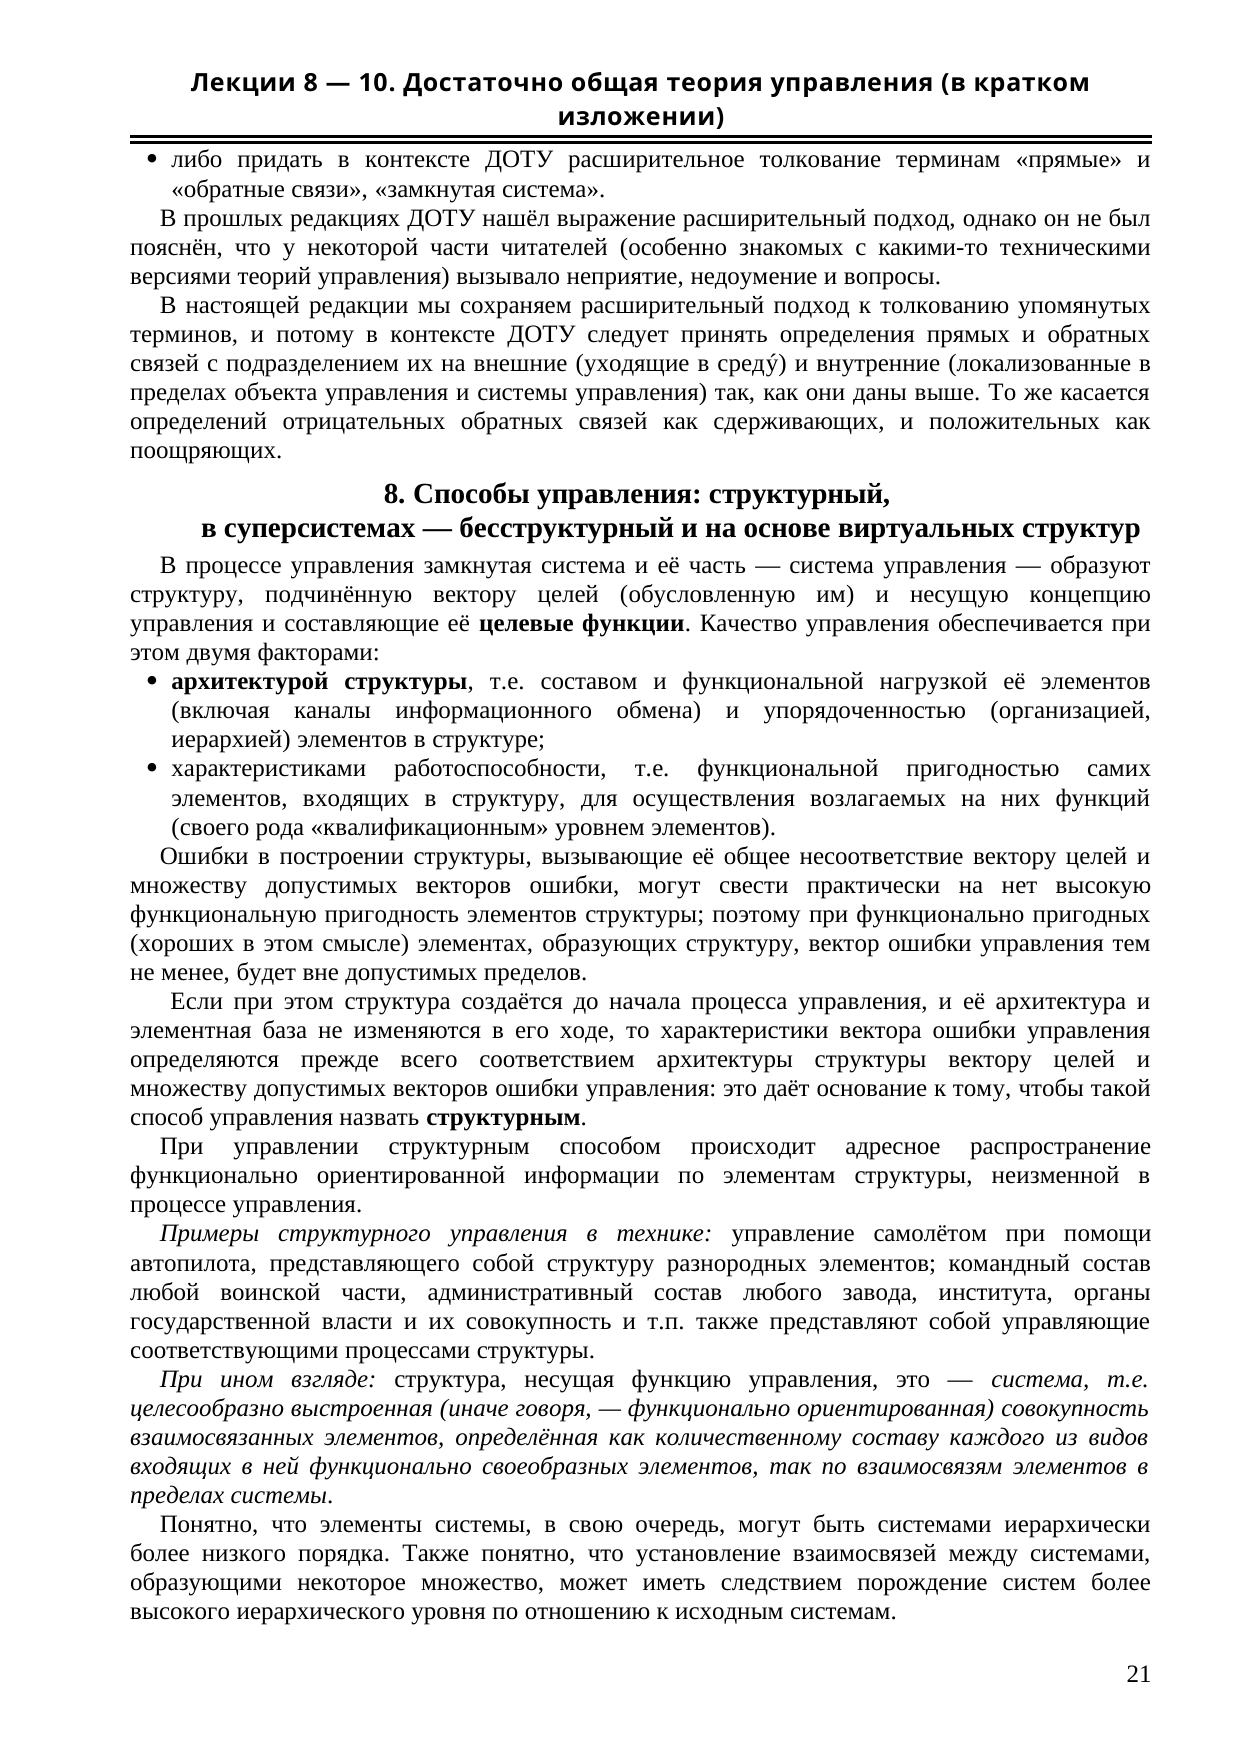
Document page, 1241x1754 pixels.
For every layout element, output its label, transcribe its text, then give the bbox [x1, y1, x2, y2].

text В настоящей редакции мы сохраняем расширительный подход к толкованию упомянутых терминов, и потому в контексте ДОТУ следует принять определения прямых и обратных связей с подразделением их на внешние (уходящие в средý) и внутренние (локализованные в пределах объекта управления и системы управления) так, как они даны выше. То же касается определений отрицательных обратных связей как сдерживающих, и положительных как поощряющих. [130, 290, 1152, 464]
subtitle 8. Способы управления: структурный, в суперсистемах — бесструктурный и на основе виртуальных структур [130, 477, 1152, 544]
list характеристиками работоспособности, т.е. функциональной пригодностью самих элементов, входящих в структуру, для осуществления возлагаемых на них функций (своего рода «квалификационным» уровнем элементов). [148, 753, 1152, 841]
list либо придать в контексте ДОТУ расширительное толкование терминам «прямые» и «обратные связи», «замкнутая система». [148, 144, 1152, 202]
text Примеры структурного управления в технике: управление самолётом при помощи автопилота, представляющего собой структуру разнородных элементов; командный состав любой воинской части, административный состав любого завода, института, органы государственной власти и их совокупность и т.п. также представляют собой управляющие соответствующими процессами структуры. [130, 1218, 1152, 1364]
list архитектурой структуры, т.е. составом и функциональной нагрузкой её элементов (включая каналы информационного обмена) и упорядоченностью (организацией, иерархией) элементов в структуре; [148, 666, 1152, 753]
text Ошибки в построении структуры, вызывающие её общее несоответствие вектору целей и множеству допустимых векторов ошибки, могут свести практически на нет высокую функциональную пригодность элементов структуры; поэтому при функционально пригодных (хороших в этом смысле) элементах, образующих структуру, вектор ошибки управления тем не менее, будет вне допустимых пределов. [130, 841, 1152, 986]
text В прошлых редакциях ДОТУ нашёл выражение расширительный подход, однако он не был пояснён, что у некоторой части читателей (особенно знакомых с какими-то техническими версиями теорий управления) вызывало неприятие, недоумение и вопросы. [130, 202, 1152, 290]
text При ином взгляде: структура, несущая функцию управления, это — система, т.е. целесообразно выстроенная (иначе говоря, — функционально ориентированная) совокупность взаимосвязанных элементов, определённая как количественному составу каждого из видов входящих в ней функционально своеобразных элементов, так по взаимосвязям элементов в пределах системы. [130, 1364, 1152, 1509]
text В процессе управления замкнутая система и её часть — система управления — образуют структуру, подчинённую вектору целей (обусловленную им) и несущую концепцию управления и составляющие её целевые функции. Качество управления обеспечивается при этом двумя факторами: [130, 550, 1152, 666]
text При управлении структурным способом происходит адресное распространение функционально ориентированной информации по элементам структуры, неизменной в процессе управления. [130, 1131, 1152, 1218]
text Понятно, что элементы системы, в свою очередь, могут быть системами иерархически более низкого порядка. Также понятно, что установление взаимосвязей между системами, образующими некоторое множество, может иметь следствием порождение систем более высокого иерархического уровня по отношению к исходным системам. [130, 1509, 1152, 1625]
text Если при этом структура создаётся до начала процесса управления, и её архитектура и элементная база не изменяются в его ходе, то характеристики вектора ошибки управления определяются прежде всего соответствием архитектуры структуры вектору целей и множеству допустимых векторов ошибки управления: это даёт основание к тому, чтобы такой способ управления назвать структурным. [130, 986, 1152, 1131]
